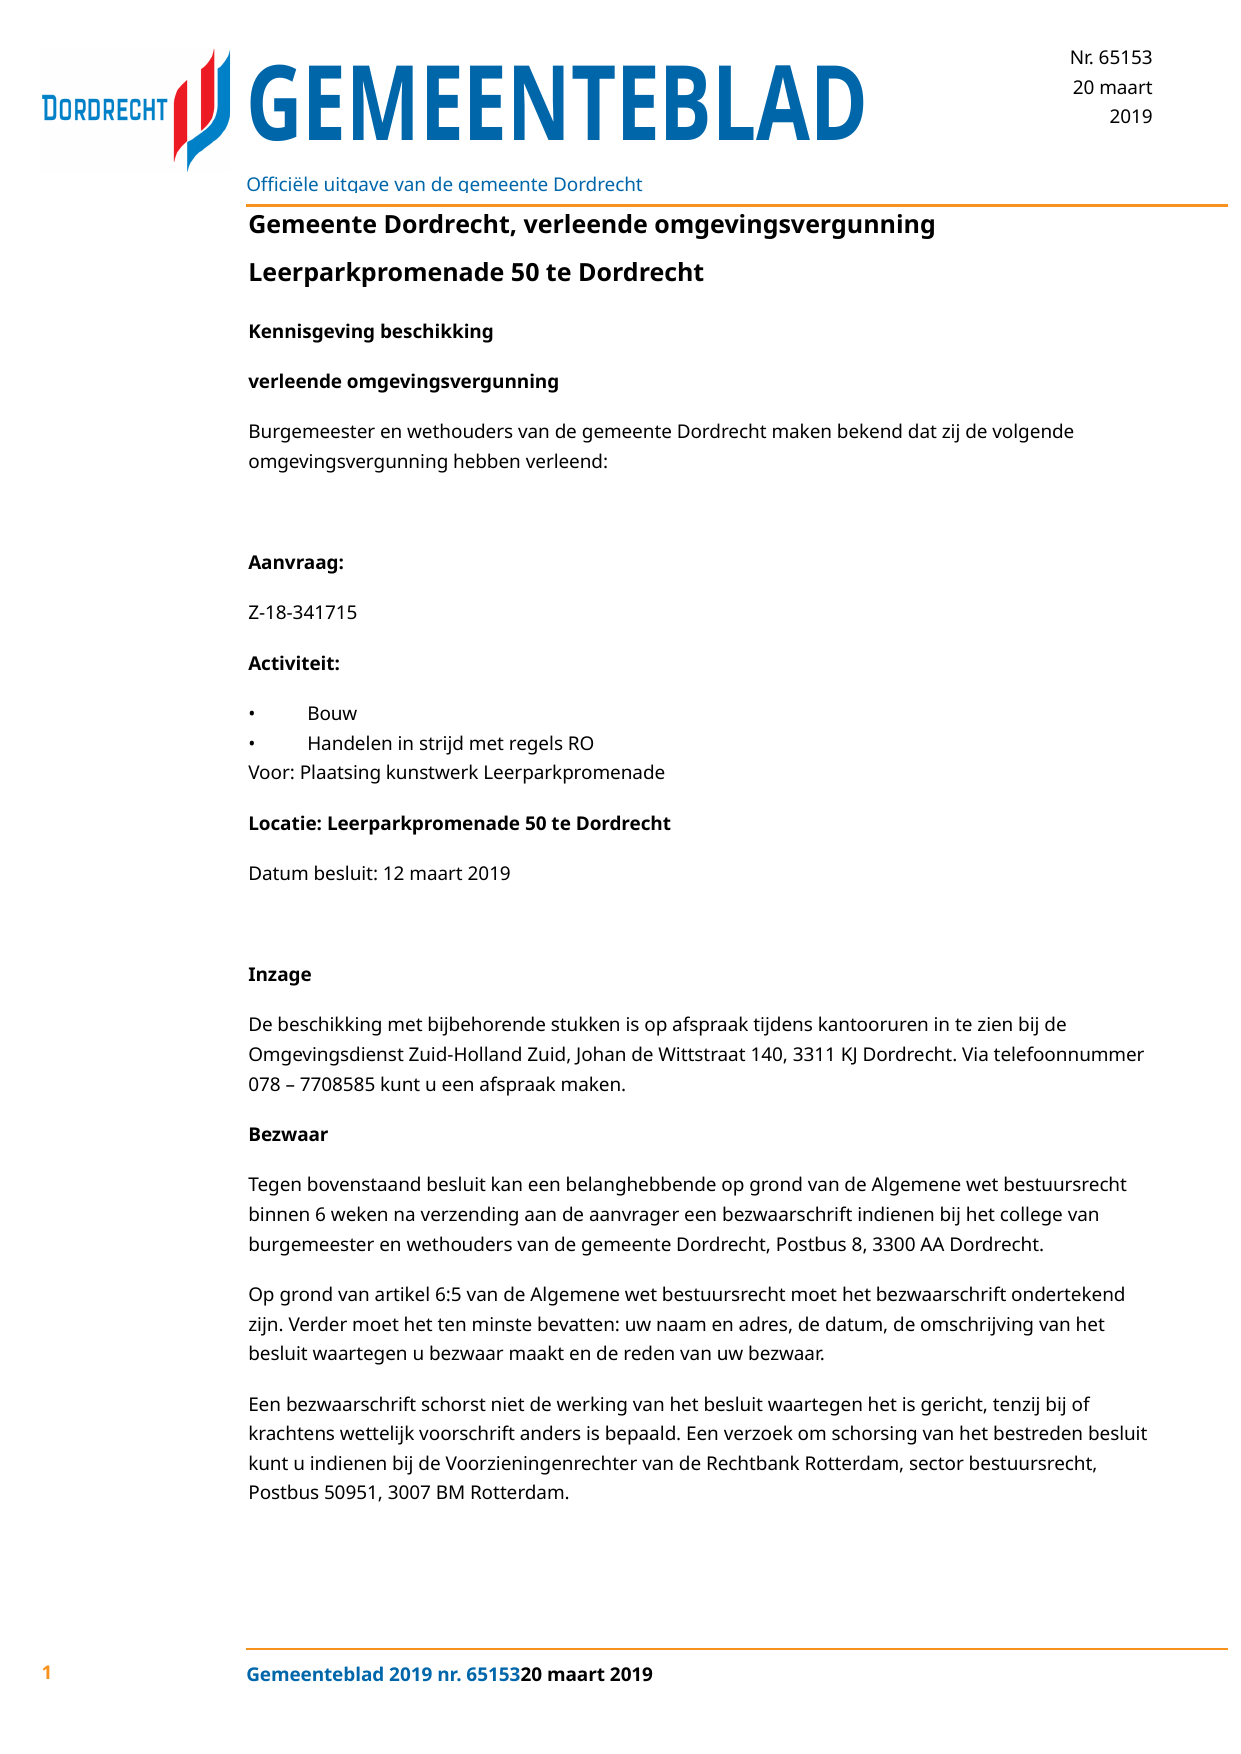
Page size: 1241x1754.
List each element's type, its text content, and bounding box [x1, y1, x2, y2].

text De beschikking met bijbehorende stukken is op afspraak tijdens kantooruren in te zien bij de Omgevingsdienst Zuid-Holland Zuid, Johan de Wittstraat 140, 3311 KJ Dordrecht. Via telefoonnummer 078 – 7708585 kunt u een afspraak maken. [248, 1012, 1152, 1097]
list Handelen in strijd met regels RO [248, 730, 1152, 756]
text verleende omgevingsvergunning [248, 368, 1152, 394]
text Inzage [248, 961, 1152, 987]
text Gemeente Dordrecht, verleende omgevingsvergunning Leerparkpromenade 50 te Dordrecht [248, 207, 1152, 288]
text Activiteit: [248, 650, 1152, 676]
text Op grond van artikel 6:5 van de Algemene wet bestuursrecht moet het bezwaarschrift ondertekend zijn. Verder moet het ten minste bevatten: uw naam en adres, de datum, de omschrijving van het besluit waartegen u bezwaar maakt en de reden van uw bezwaar. [248, 1281, 1152, 1366]
text Tegen bovenstaand besluit kan een belanghebbende op grond van de Algemene wet bestuursrecht binnen 6 weken na verzending aan de aanvrager een bezwaarschrift indienen bij het college van burgemeester en wethouders van de gemeente Dordrecht, Postbus 8, 3300 AA Dordrecht. [248, 1172, 1152, 1257]
list Bouw [248, 700, 1152, 726]
text Locatie: Leerparkpromenade 50 te Dordrecht [248, 810, 1152, 836]
picture [41, 47, 231, 172]
text Burgemeester en wethouders van de gemeente Dordrecht maken bekend dat zij de volgende omgevingsvergunning hebben verleend: [248, 419, 1152, 474]
text Aanvraag: [248, 549, 1152, 575]
text Datum besluit: 12 maart 2019 [248, 860, 1152, 886]
text Een bezwaarschrift schorst niet de werking van het besluit waartegen het is gericht, tenzij bij of krachtens wettelijk voorschrift anders is bepaald. Een verzoek om schorsing van het bestreden besluit kunt u indienen bij de Voorzieningenrechter van de Rechtbank Rotterdam, sector bestuursrecht, Postbus 50951, 3007 BM Rotterdam. [248, 1391, 1152, 1505]
text Bezwaar [248, 1121, 1152, 1147]
text Z-18-341715 [248, 599, 1152, 625]
text Voor: Plaatsing kunstwerk Leerparkpromenade [248, 759, 1152, 785]
text Kennisgeving beschikking [248, 318, 1152, 344]
